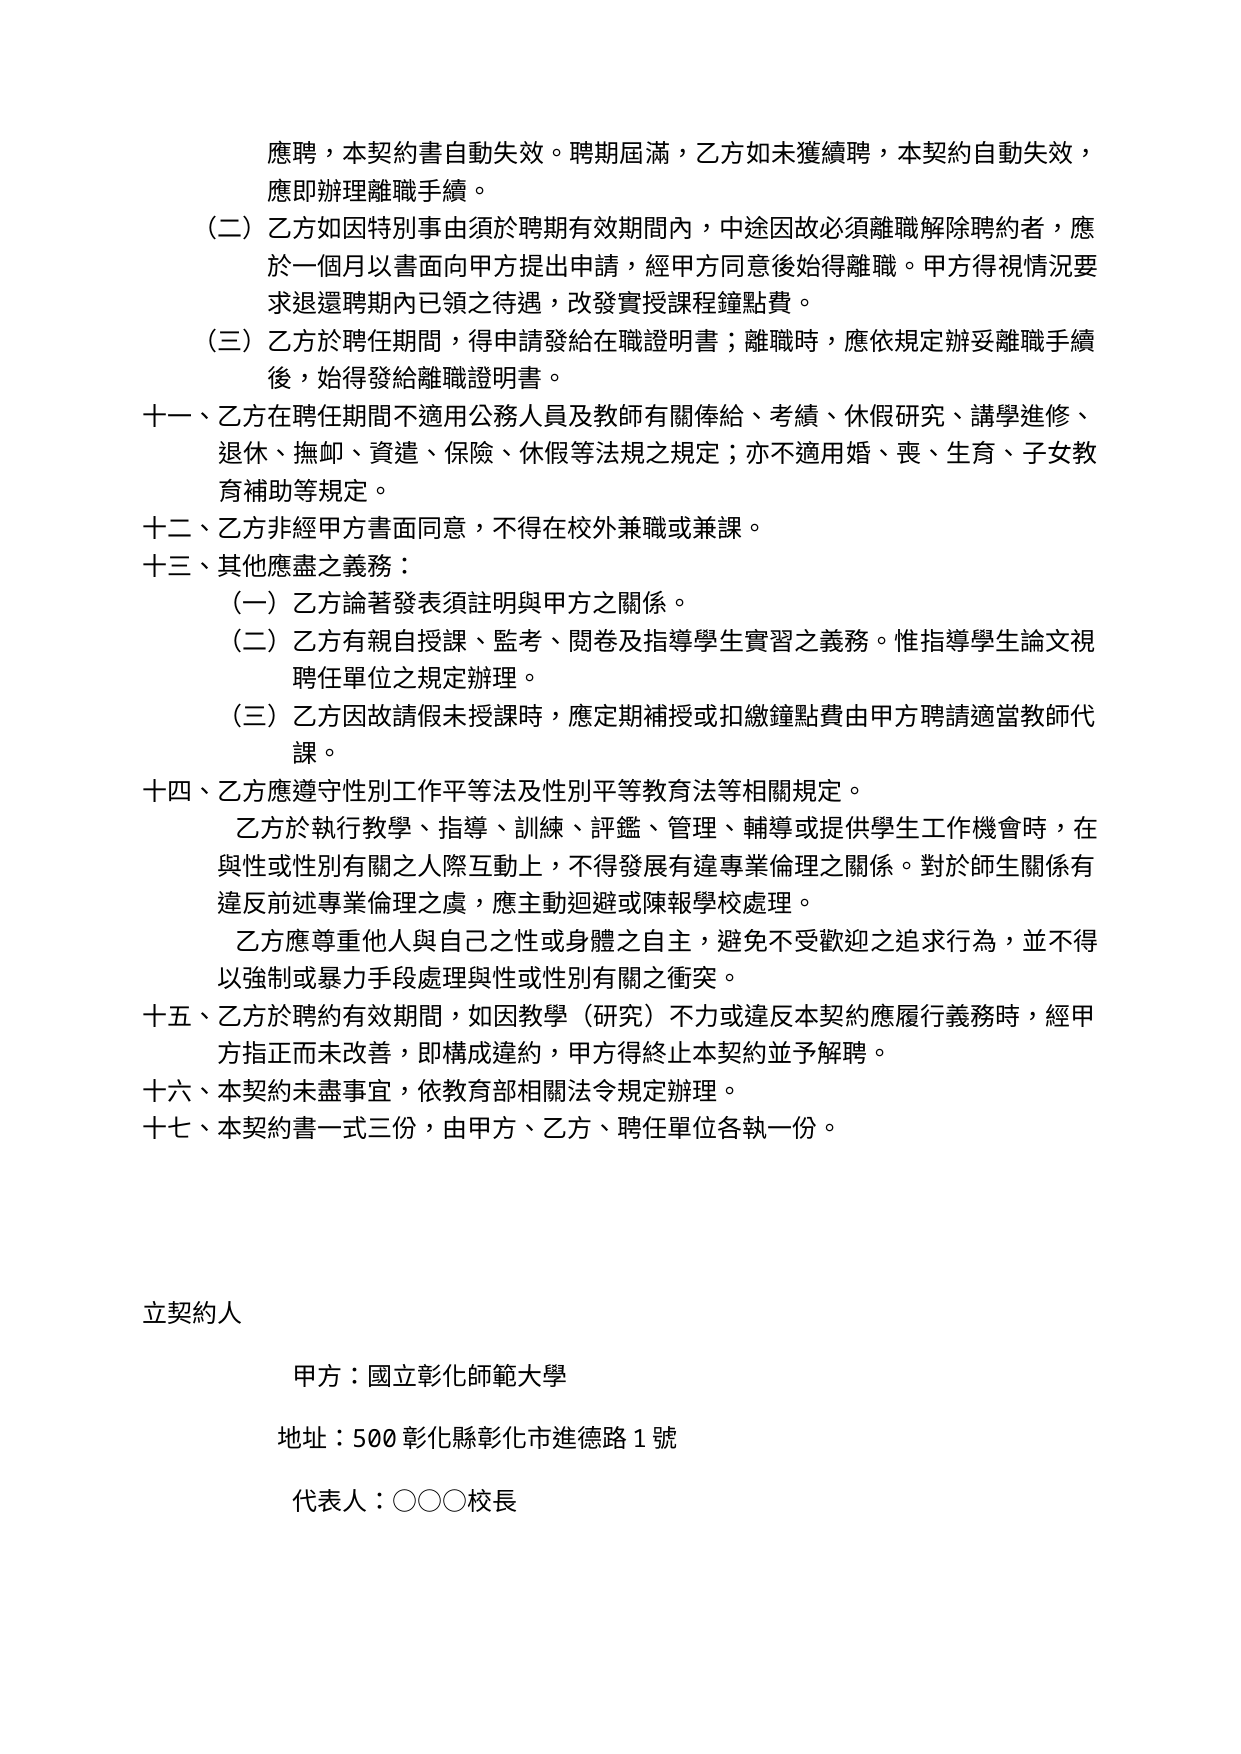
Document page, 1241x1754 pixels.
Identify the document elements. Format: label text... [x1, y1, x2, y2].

text 代表人：○○○校長 [142, 1457, 1098, 1520]
text 十一、乙方在聘任期間不適用公務人員及教師有關俸給、考績、休假研究、講學進修、退休、撫卹、資遣、保險、休假等法規之規定；亦不適用婚、喪、生育、子女教育補助等規定。 [142, 395, 1098, 507]
text （三）乙方因故請假未授課時，應定期補授或扣繳鐘點費由甲方聘請適當教師代課。 [217, 695, 1098, 770]
text 十七、本契約書一式三份，由甲方、乙方、聘任單位各執一份。 [142, 1107, 1098, 1145]
text 立契約人 [142, 1270, 1098, 1332]
text 十六、本契約未盡事宜，依教育部相關法令規定辦理。 [142, 1070, 1098, 1107]
text 乙方應尊重他人與自己之性或身體之自主，避免不受歡迎之追求行為，並不得以強制或暴力手段處理與性或性別有關之衝突。 [142, 920, 1098, 995]
text （二）乙方有親自授課、監考、閱卷及指導學生實習之義務。惟指導學生論文視聘任單位之規定辦理。 [217, 620, 1098, 695]
text 十四、乙方應遵守性別工作平等法及性別平等教育法等相關規定。 [142, 770, 1098, 807]
text 十五、乙方於聘約有效期間，如因教學（研究）不力或違反本契約應履行義務時，經甲方指正而未改善，即構成違約，甲方得終止本契約並予解聘。 [142, 995, 1098, 1070]
text 乙方於執行教學、指導、訓練、評鑑、管理、輔導或提供學生工作機會時，在與性或性別有關之人際互動上，不得發展有違專業倫理之關係。對於師生關係有違反前述專業倫理之虞，應主動迴避或陳報學校處理。 [142, 807, 1098, 920]
text （三）乙方於聘任期間，得申請發給在職證明書；離職時，應依規定辦妥離職手續後，始得發給離職證明書。 [192, 320, 1098, 395]
text （一）乙方論著發表須註明與甲方之關係。 [217, 582, 1098, 620]
text （二）乙方如因特別事由須於聘期有效期間內，中途因故必須離職解除聘約者，應於一個月以書面向甲方提出申請，經甲方同意後始得離職。甲方得視情況要求退還聘期內已領之待遇，改發實授課程鐘點費。 [192, 207, 1098, 320]
text 地址：500彰化縣彰化市進德路1號 [217, 1395, 1098, 1457]
text 十三、其他應盡之義務： [142, 545, 1098, 582]
text 應聘，本契約書自動失效。聘期屆滿，乙方如未獲續聘，本契約自動失效，應即辦理離職手續。 [192, 132, 1098, 207]
text 十二、乙方非經甲方書面同意，不得在校外兼職或兼課。 [142, 507, 1098, 545]
text 甲方：國立彰化師範大學 [142, 1332, 1098, 1395]
